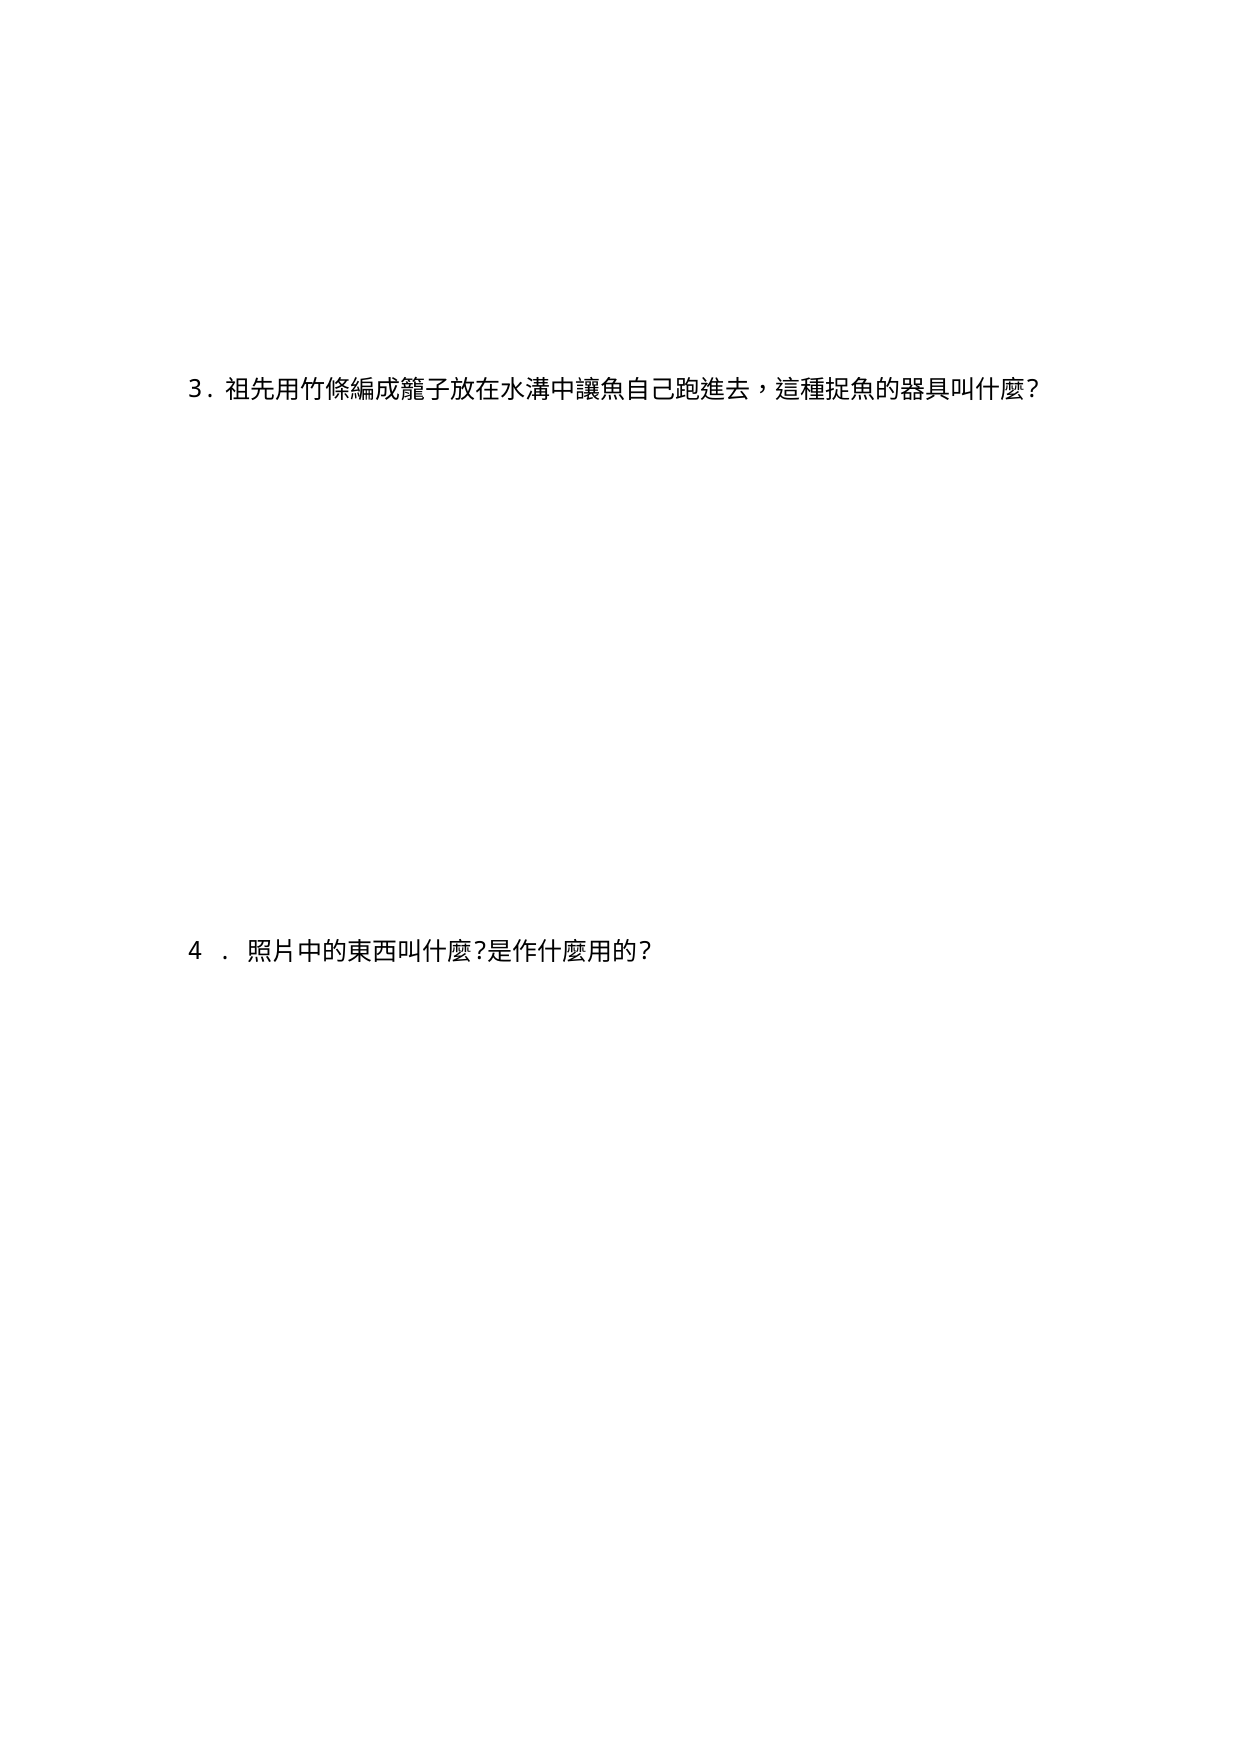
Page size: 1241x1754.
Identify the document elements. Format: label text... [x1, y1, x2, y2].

text 4 . 照片中的東西叫什麼?是作什麼用的? [187, 908, 1053, 971]
list 祖先用竹條編成籠子放在水溝中讓魚自己跑進去，這種捉魚的器具叫什麼? [187, 346, 1053, 408]
